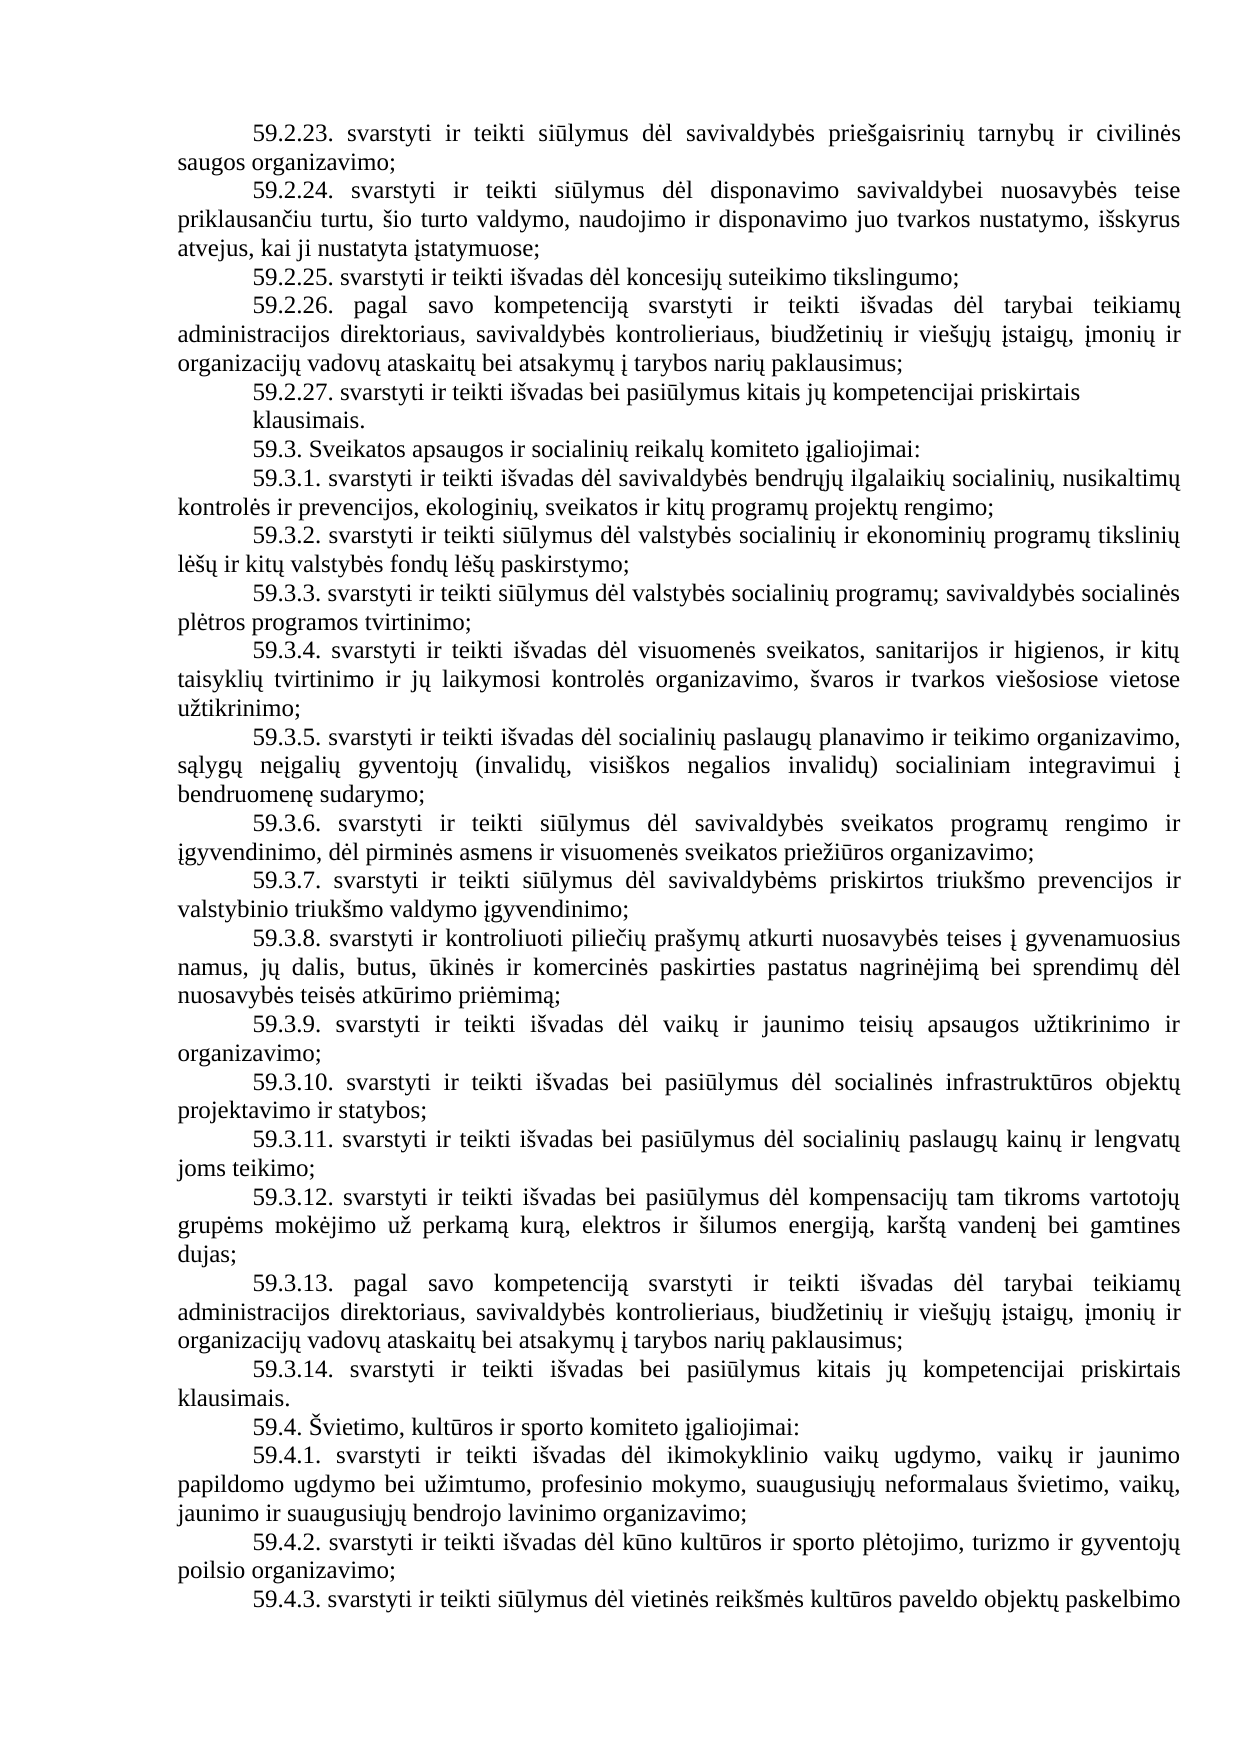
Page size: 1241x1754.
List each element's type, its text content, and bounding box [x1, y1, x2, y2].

text 59.2.24. svarstyti ir teikti siūlymus dėl disponavimo savivaldybei nuosavybės teise priklausančiu turtu, šio turto valdymo, naudojimo ir disponavimo juo tvarkos nustatymo, išskyrus atvejus, kai ji nustatyta įstatymuose; [177, 176, 1181, 262]
text 59.3.7. svarstyti ir teikti siūlymus dėl savivaldybėms priskirtos triukšmo prevencijos ir valstybinio triukšmo valdymo įgyvendinimo; [177, 866, 1181, 923]
text 59.3.13. pagal savo kompetenciją svarstyti ir teikti išvadas dėl tarybai teikiamų administracijos direktoriaus, savivaldybės kontrolieriaus, biudžetinių ir viešųjų įstaigų, įmonių ir organizacijų vadovų ataskaitų bei atsakymų į tarybos narių paklausimus; [177, 1268, 1181, 1354]
text 59.4.3. svarstyti ir teikti siūlymus dėl vietinės reikšmės kultūros paveldo objektų paskelbimo [177, 1584, 1181, 1613]
text 59.3.8. svarstyti ir kontroliuoti piliečių prašymų atkurti nuosavybės teises į gyvenamuosius namus, jų dalis, butus, ūkinės ir komercinės paskirties pastatus nagrinėjimą bei sprendimų dėl nuosavybės teisės atkūrimo priėmimą; [177, 923, 1181, 1009]
text 59.3.10. svarstyti ir teikti išvadas bei pasiūlymus dėl socialinės infrastruktūros objektų projektavimo ir statybos; [177, 1067, 1181, 1124]
text 59.4. Švietimo, kultūros ir sporto komiteto įgaliojimai: [177, 1412, 1181, 1441]
text 59.4.1. svarstyti ir teikti išvadas dėl ikimokyklinio vaikų ugdymo, vaikų ir jaunimo papildomo ugdymo bei užimtumo, profesinio mokymo, suaugusiųjų neformalaus švietimo, vaikų, jaunimo ir suaugusiųjų bendrojo lavinimo organizavimo; [177, 1441, 1181, 1527]
text 59.3.11. svarstyti ir teikti išvadas bei pasiūlymus dėl socialinių paslaugų kainų ir lengvatų joms teikimo; [177, 1124, 1181, 1182]
text 59.3. Sveikatos apsaugos ir socialinių reikalų komiteto įgaliojimai: [177, 434, 1181, 463]
text 59.2.23. svarstyti ir teikti siūlymus dėl savivaldybės priešgaisrinių tarnybų ir civilinės saugos organizavimo; [177, 118, 1181, 176]
text 59.2.27. svarstyti ir teikti išvadas bei pasiūlymus kitais jų kompetencijai priskirtais [177, 377, 1181, 406]
text 59.2.26. pagal savo kompetenciją svarstyti ir teikti išvadas dėl tarybai teikiamų administracijos direktoriaus, savivaldybės kontrolieriaus, biudžetinių ir viešųjų įstaigų, įmonių ir organizacijų vadovų ataskaitų bei atsakymų į tarybos narių paklausimus; [177, 291, 1181, 377]
text 59.3.3. svarstyti ir teikti siūlymus dėl valstybės socialinių programų; savivaldybės socialinės plėtros programos tvirtinimo; [177, 578, 1181, 636]
text 59.3.2. svarstyti ir teikti siūlymus dėl valstybės socialinių ir ekonominių programų tikslinių lėšų ir kitų valstybės fondų lėšų paskirstymo; [177, 521, 1181, 578]
text 59.3.4. svarstyti ir teikti išvadas dėl visuomenės sveikatos, sanitarijos ir higienos, ir kitų taisyklių tvirtinimo ir jų laikymosi kontrolės organizavimo, švaros ir tvarkos viešosiose vietose užtikrinimo; [177, 636, 1181, 722]
text 59.3.12. svarstyti ir teikti išvadas bei pasiūlymus dėl kompensacijų tam tikroms vartotojų grupėms mokėjimo už perkamą kurą, elektros ir šilumos energiją, karštą vandenį bei gamtines dujas; [177, 1182, 1181, 1268]
text 59.2.25. svarstyti ir teikti išvadas dėl koncesijų suteikimo tikslingumo; [177, 262, 1181, 291]
text 59.3.14. svarstyti ir teikti išvadas bei pasiūlymus kitais jų kompetencijai priskirtais klausimais. [177, 1354, 1181, 1412]
text 59.4.2. svarstyti ir teikti išvadas dėl kūno kultūros ir sporto plėtojimo, turizmo ir gyventojų poilsio organizavimo; [177, 1527, 1181, 1584]
text 59.3.5. svarstyti ir teikti išvadas dėl socialinių paslaugų planavimo ir teikimo organizavimo, sąlygų neįgalių gyventojų (invalidų, visiškos negalios invalidų) socialiniam integravimui į bendruomenę sudarymo; [177, 722, 1181, 808]
text 59.3.1. svarstyti ir teikti išvadas dėl savivaldybės bendrųjų ilgalaikių socialinių, nusikaltimų kontrolės ir prevencijos, ekologinių, sveikatos ir kitų programų projektų rengimo; [177, 463, 1181, 521]
text 59.3.6. svarstyti ir teikti siūlymus dėl savivaldybės sveikatos programų rengimo ir įgyvendinimo, dėl pirminės asmens ir visuomenės sveikatos priežiūros organizavimo; [177, 808, 1181, 866]
text 59.3.9. svarstyti ir teikti išvadas dėl vaikų ir jaunimo teisių apsaugos užtikrinimo ir organizavimo; [177, 1009, 1181, 1067]
text klausimais. [177, 406, 1181, 434]
